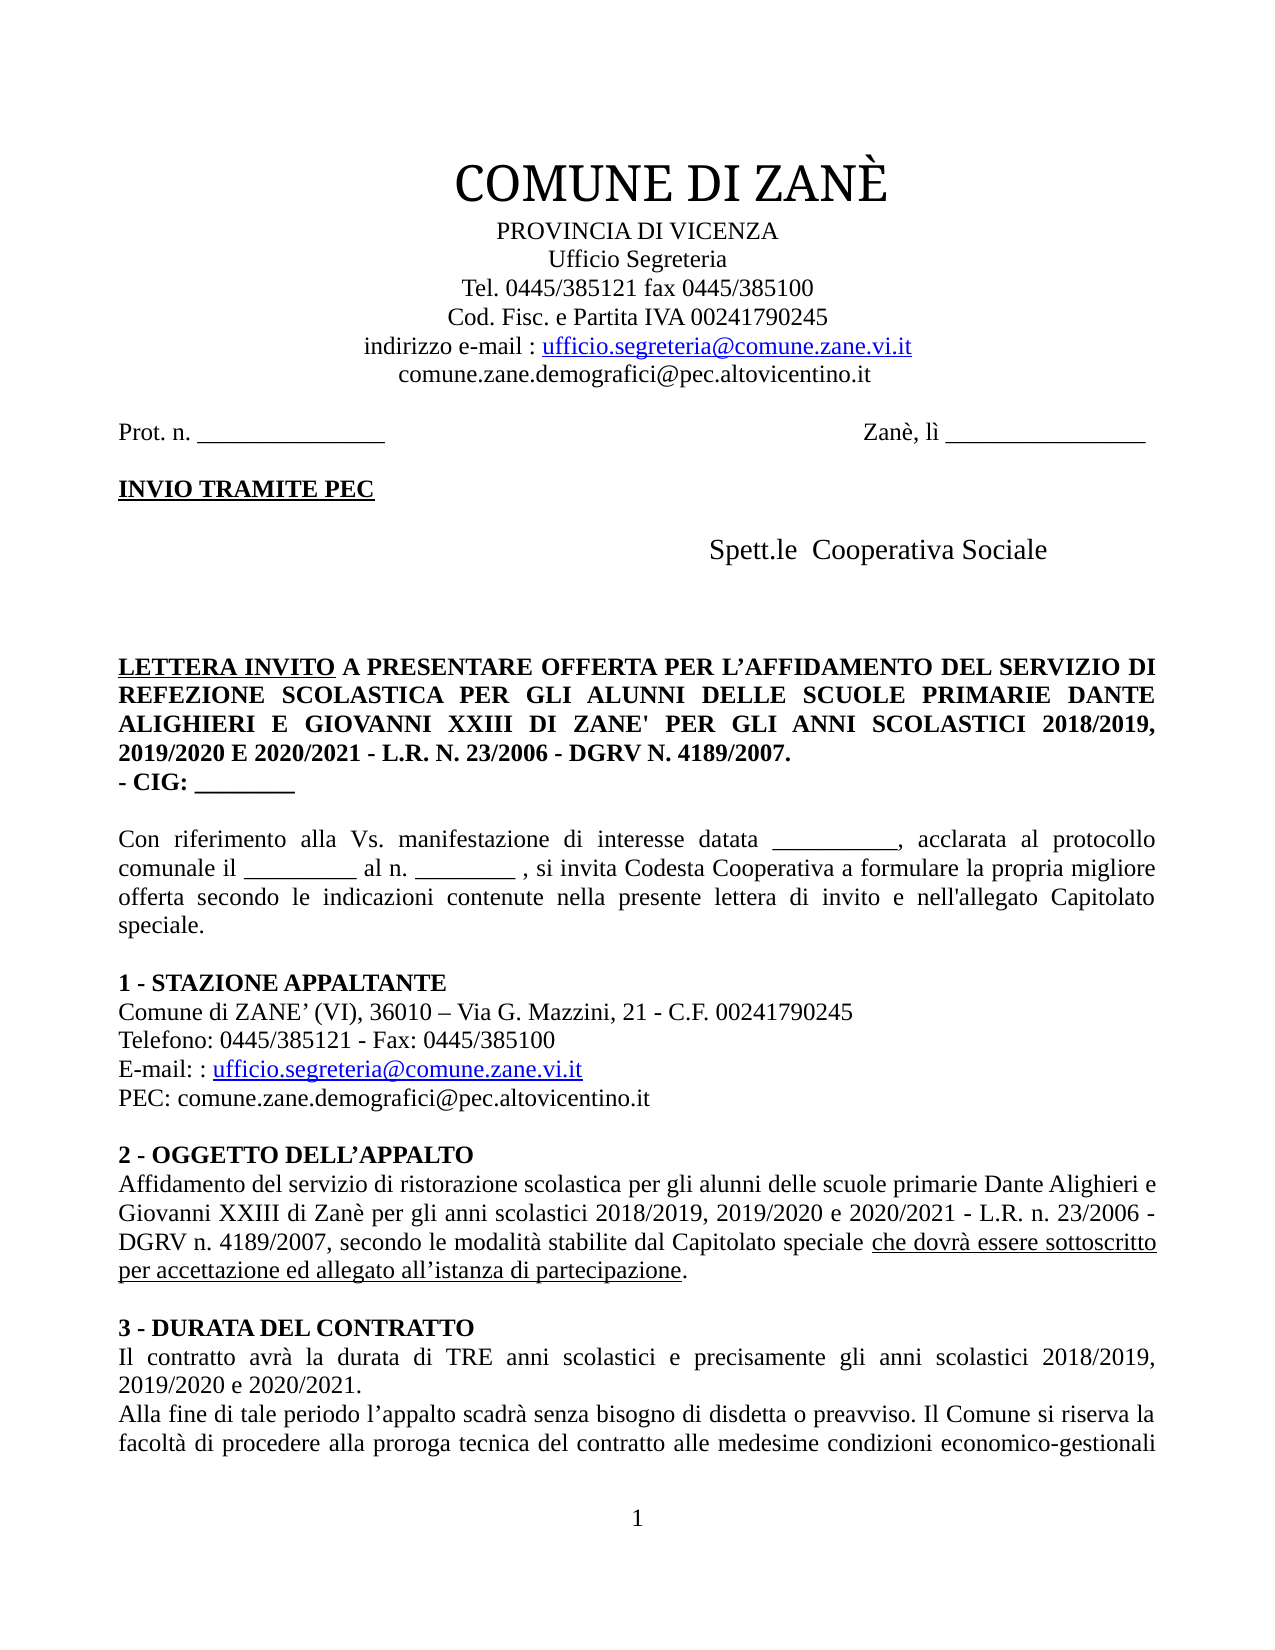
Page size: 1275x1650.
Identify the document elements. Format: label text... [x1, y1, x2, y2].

text 2 - OGGETTO DELL’APPALTO [118, 1141, 1157, 1169]
text 3 - DURATA DEL CONTRATTO [118, 1313, 1157, 1342]
text Con riferimento alla Vs. manifestazione di interesse datata __________, acclarata al protocollo comunale il _________ al n. ________ , si invita Codesta Cooperativa a formulare la propria migliore offerta secondo le indicazioni contenute nella presente lettera di invito e nell'allegato Capitolato speciale. [118, 824, 1157, 939]
text Alla fine di tale periodo l’appalto scadrà senza bisogno di disdetta o preavviso. Il Comune si riserva la facoltà di procedere alla proroga tecnica del contratto alle medesime condizioni economico-gestionali [118, 1399, 1157, 1457]
text Telefono: 0445/385121 - Fax: 0445/385100 [118, 1026, 1157, 1054]
text Tel. 0445/385121 fax 0445/385100 [118, 273, 1157, 302]
text comune.zane.demografici@pec.altovicentino.it [118, 359, 1157, 388]
text PROVINCIA DI VICENZA [118, 216, 1157, 244]
text Il contratto avrà la durata di TRE anni scolastici e precisamente gli anni scolastici 2018/2019, 2019/2020 e 2020/2021. [118, 1342, 1157, 1399]
text Affidamento del servizio di ristorazione scolastica per gli alunni delle scuole primarie Dante Alighieri e Giovanni XXIII di Zanè per gli anni scolastici 2018/2019, 2019/2020 e 2020/2021 - L.R. n. 23/2006 - DGRV n. 4189/2007, secondo le modalità stabilite dal Capitolato speciale che dovrà essere sottoscritto per accettazione ed allegato all’istanza di partecipazione. [118, 1169, 1157, 1284]
text Ufficio Segreteria [118, 244, 1157, 273]
text E-mail: : ufficio.segreteria@comune.zane.vi.it [118, 1054, 1157, 1083]
text 1 - STAZIONE APPALTANTE [118, 968, 1157, 997]
text indirizzo e-mail : ufficio.segreteria@comune.zane.vi.it [118, 331, 1157, 359]
text Prot. n. _______________ Zanè, lì ________________ [118, 417, 1157, 446]
text INVIO TRAMITE PEC [118, 474, 1157, 503]
text COMUNE DI ZANÈ [118, 148, 1157, 216]
text Cod. Fisc. e Partita IVA 00241790245 [118, 302, 1157, 331]
text - CIG: ________ [118, 767, 1157, 796]
text PEC: comune.zane.demografici@pec.altovicentino.it [118, 1083, 1157, 1112]
text Spett.le Cooperativa Sociale [118, 532, 1157, 566]
text LETTERA INVITO A PRESENTARE OFFERTA PER L’AFFIDAMENTO DEL SERVIZIO DI REFEZIONE SCOLASTICA PER GLI ALUNNI DELLE SCUOLE PRIMARIE DANTE ALIGHIERI E GIOVANNI XXIII DI ZANE' PER GLI ANNI SCOLASTICI 2018/2019, 2019/2020 E 2020/2021 - L.R. N. 23/2006 - DGRV N. 4189/2007. [118, 652, 1157, 767]
text Comune di ZANE’ (VI), 36010 – Via G. Mazzini, 21 - C.F. 00241790245 [118, 997, 1157, 1026]
